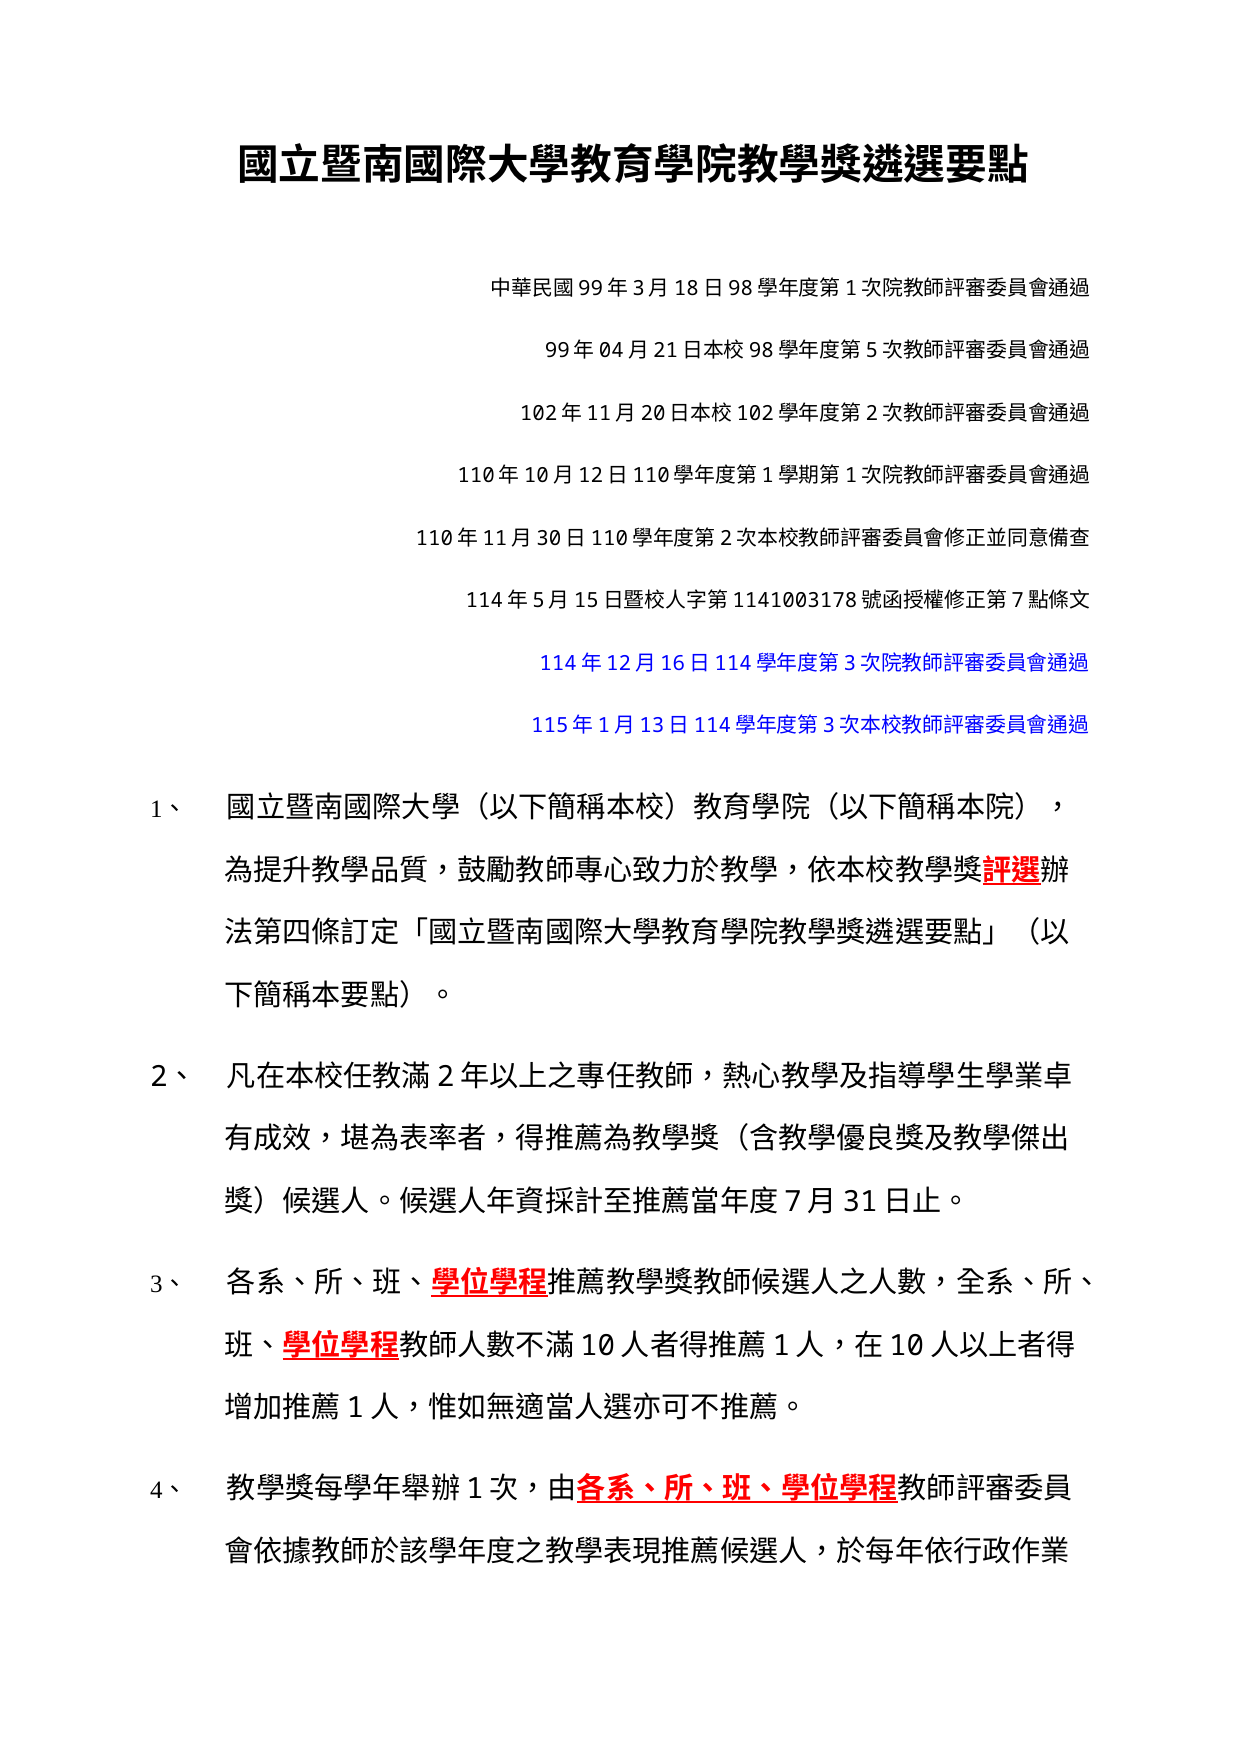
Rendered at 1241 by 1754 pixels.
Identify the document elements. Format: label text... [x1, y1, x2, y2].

text 114年5月15日暨校人字第1141003178號函授權修正第7點條文 [150, 557, 1090, 619]
text 114年12月16日114學年度第3次院教師評審委員會通過 [254, 619, 1089, 682]
list 國立暨南國際大學（以下簡稱本校）教育學院（以下簡稱本院），為提升教學品質，鼓勵教師專心致力於教學，依本校教學獎評選辦法第四條訂定「國立暨南國際大學教育學院教學獎遴選要點」（以下簡稱本要點）。 [150, 763, 1090, 1013]
list 教學獎每學年舉辦1次，由各系、所、班、學位學程教師評審委員會依據教師於該學年度之教學表現推薦候選人，於每年依行政作業 [150, 1444, 1090, 1569]
text 99年04月21日本校98學年度第5次教師評審委員會通過 [150, 307, 1090, 369]
text 102年11月20日本校102學年度第2次教師評審委員會通過 [150, 369, 1090, 432]
text 中華民國99年3月18日98學年度第1次院教師評審委員會通過 [150, 244, 1090, 307]
text 110年10月12日110學年度第1學期第1次院教師評審委員會通過 [150, 432, 1090, 494]
list 凡在本校任教滿2年以上之專任教師，熱心教學及指導學生學業卓有成效，堪為表率者，得推薦為教學獎（含教學優良獎及教學傑出獎）候選人。候選人年資採計至推薦當年度7月31日止。 [150, 1032, 1090, 1219]
list 各系、所、班、學位學程推薦教學獎教師候選人之人數，全系、所、班、學位學程教師人數不滿10人者得推薦1人，在10人以上者得增加推薦1人，惟如無適當人選亦可不推薦。 [150, 1238, 1090, 1426]
text 國立暨南國際大學教育學院教學獎遴選要點 [150, 119, 1090, 182]
text 115年1月13日114學年度第3次本校教師評審委員會通過 [254, 682, 1089, 744]
text 110年11月30日110學年度第2次本校教師評審委員會修正並同意備查 [150, 494, 1090, 557]
